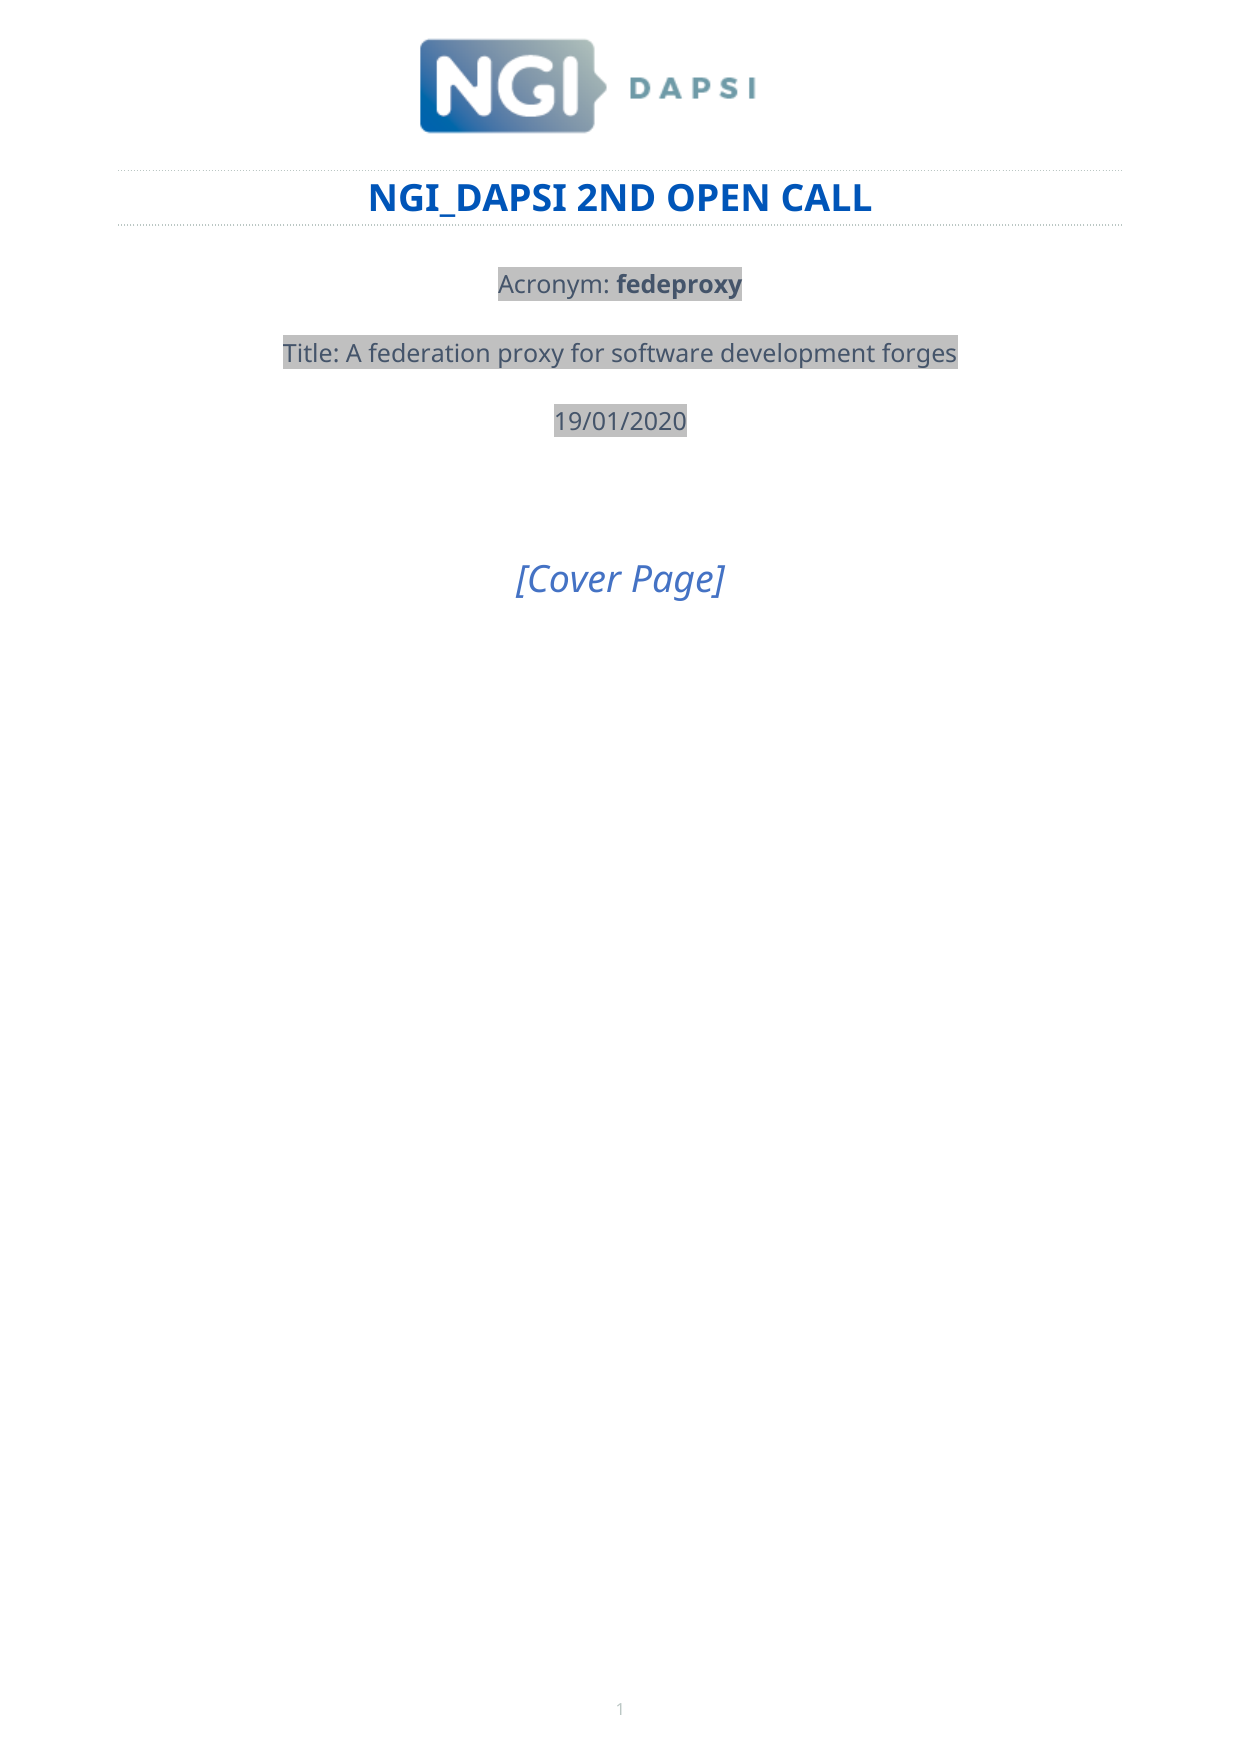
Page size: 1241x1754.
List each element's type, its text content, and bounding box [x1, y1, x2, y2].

text [Cover Page] [118, 552, 1122, 603]
picture [389, 35, 787, 144]
text Title: A federation proxy for software development forges [118, 335, 1122, 369]
text Acronym: fedeproxy [118, 267, 1122, 301]
title NGI_DAPSI 2nd Open Call [118, 170, 1122, 226]
text 19/01/2020 [118, 403, 1122, 437]
